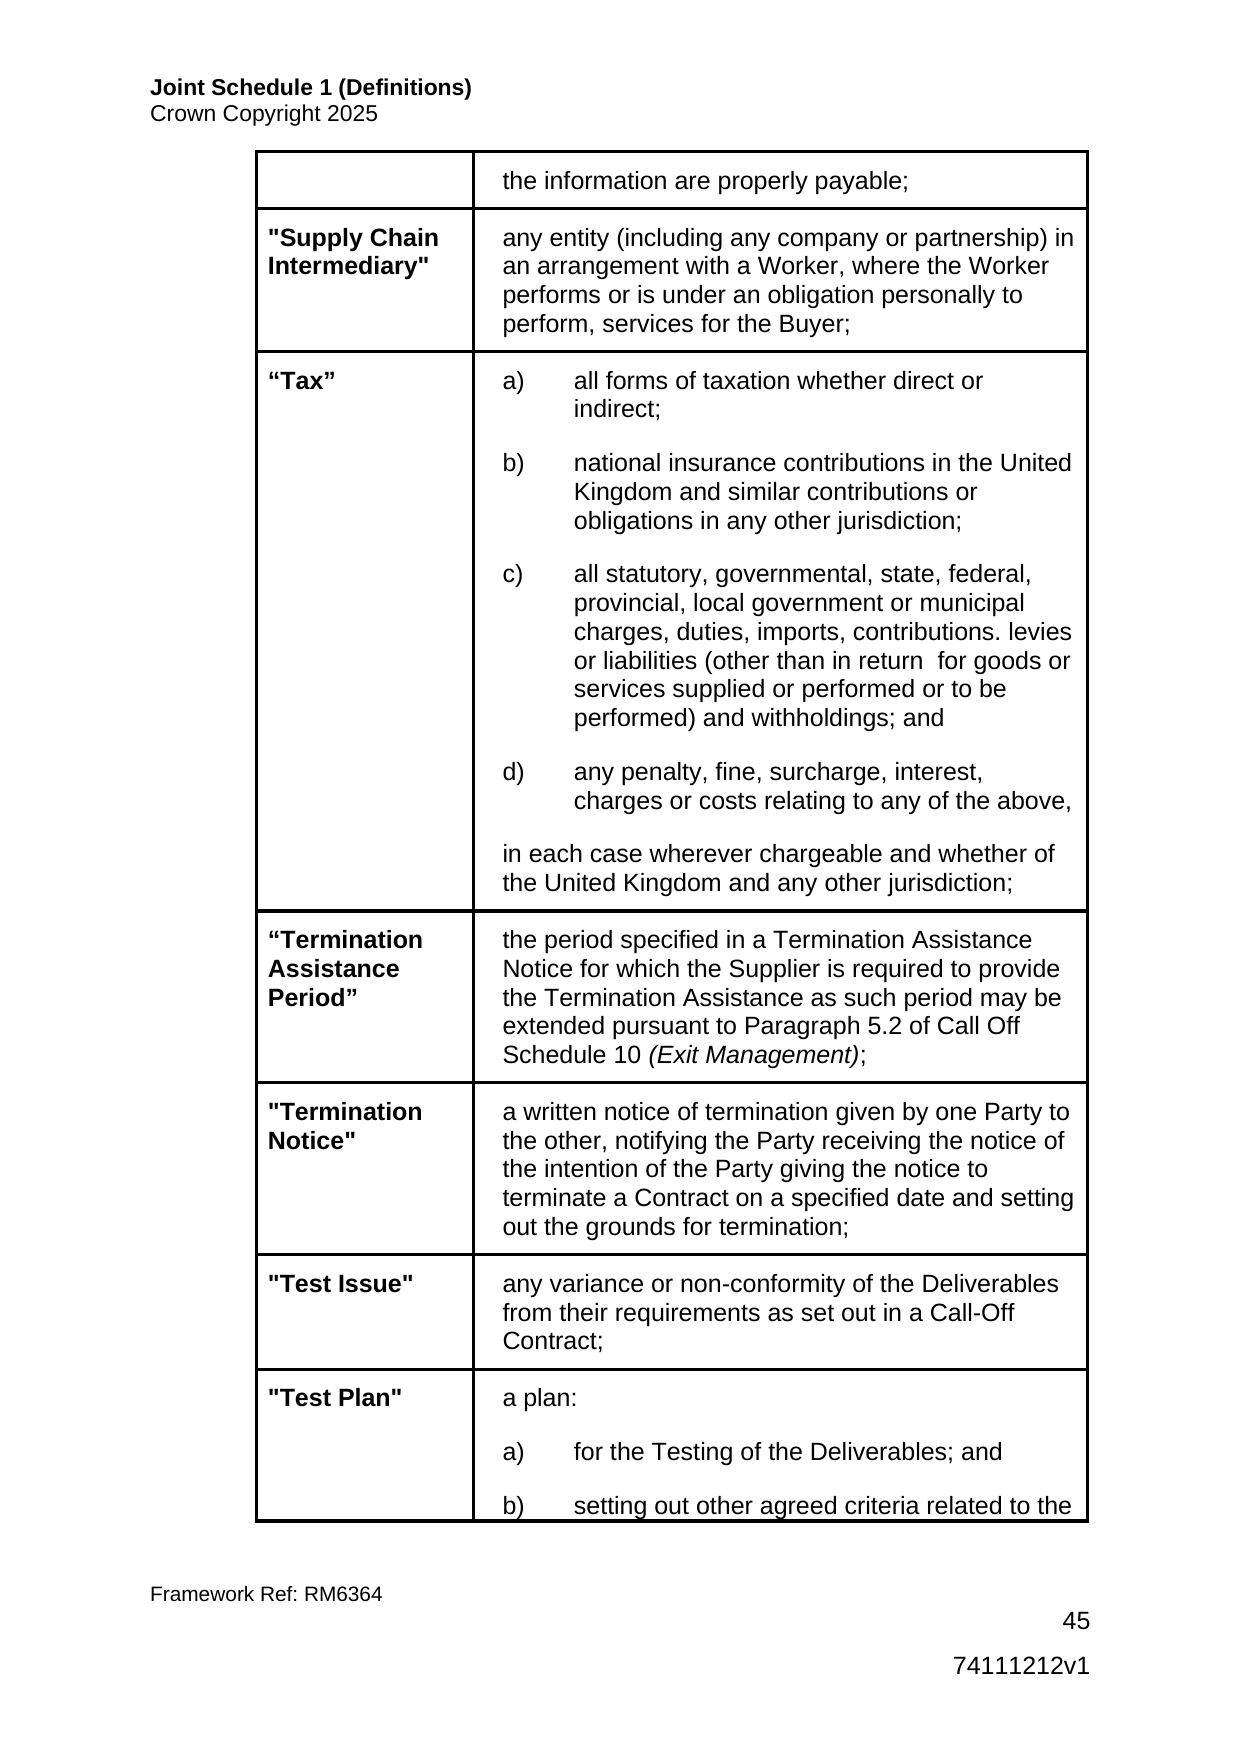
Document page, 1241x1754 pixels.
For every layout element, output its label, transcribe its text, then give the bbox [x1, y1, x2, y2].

table_cell the information are properly payable; [475, 153, 1086, 207]
table_cell all forms of taxation whether direct or indirect; national insurance contributions in the United Kingdom and similar contributions or obligations in any other jurisdiction; all statutory, governmental, state, federal, provincial, local government or municipal charges, duties, imports, contributions. levies or liabilities (other than in return for goods or services supplied or performed or to be performed) and withholdings; and any penalty, fine, surcharge, interest, charges or costs relating to any of the above, in each case wherever chargeable and whether of the United Kingdom and any other jurisdiction; [475, 353, 1086, 909]
table_cell [258, 153, 472, 207]
table_cell any variance or non-conformity of the Deliverables from their requirements as set out in a Call-Off Contract; [475, 1256, 1086, 1367]
table_cell "Termination Notice" [258, 1084, 472, 1253]
table_cell “Termination Assistance Period” [258, 913, 472, 1081]
table_cell a plan: for the Testing of the Deliverables; and setting out other agreed criteria related to the [475, 1371, 1086, 1519]
table_cell the period specified in a Termination Assistance Notice for which the Supplier is required to provide the Termination Assistance as such period may be extended pursuant to Paragraph 5.2 of Call Off Schedule 10 (Exit Management); [475, 913, 1086, 1081]
table_cell "Test Issue" [258, 1256, 472, 1367]
table_cell "Test Plan" [258, 1371, 472, 1519]
table_cell a written notice of termination given by one Party to the other, notifying the Party receiving the notice of the intention of the Party giving the notice to terminate a Contract on a specified date and setting out the grounds for termination; [475, 1084, 1086, 1253]
table_cell any entity (including any company or partnership) in an arrangement with a Worker, where the Worker performs or is under an obligation personally to perform, services for the Buyer; [475, 210, 1086, 350]
table_cell "Supply Chain Intermediary" [258, 210, 472, 350]
table_cell “Tax” [258, 353, 472, 909]
